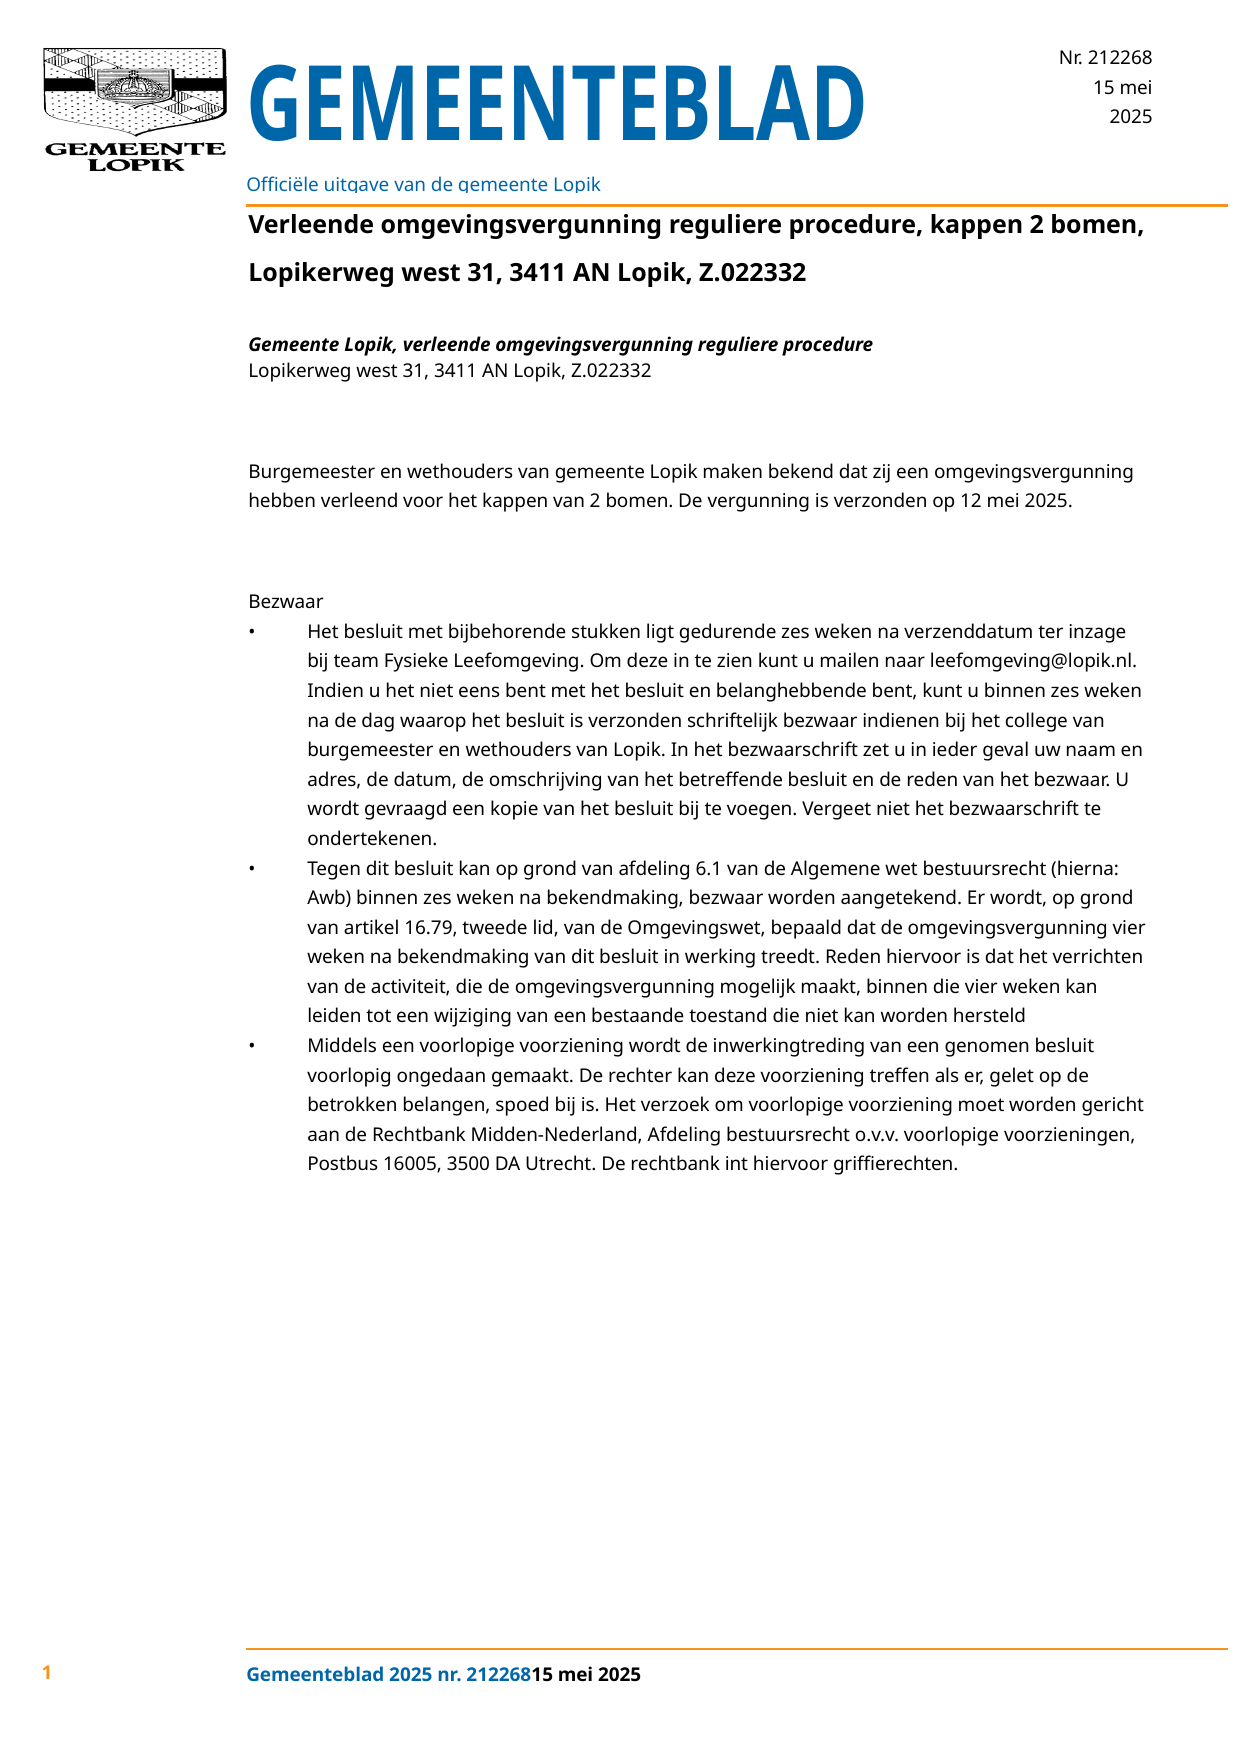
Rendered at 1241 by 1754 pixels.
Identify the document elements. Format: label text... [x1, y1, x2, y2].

text Lopikerweg west 31, 3411 AN Lopik, Z.022332 [248, 357, 1152, 383]
text Burgemeester en wethouders van gemeente Lopik maken bekend dat zij een omgevingsvergunning hebben verleend voor het kappen van 2 bomen. De vergunning is verzonden op 12 mei 2025. [248, 458, 1152, 513]
text Verleende omgevingsvergunning reguliere procedure, kappen 2 bomen, Lopikerweg west 31, 3411 AN Lopik, Z.022332 [248, 207, 1152, 288]
list Middels een voorlopige voorziening wordt de inwerkingtreding van een genomen besluit voorlopig ongedaan gemaakt. De rechter kan deze voorziening treffen als er, gelet op de betrokken belangen, spoed bij is. Het verzoek om voorlopige voorziening moet worden gericht aan de Rechtbank Midden-Nederland, Afdeling bestuursrecht o.v.v. voorlopige voorzieningen, Postbus 16005, 3500 DA Utrecht. De rechtbank int hiervoor griffierechten. [248, 1032, 1152, 1176]
picture [41, 47, 231, 172]
list Tegen dit besluit kan op grond van afdeling 6.1 van de Algemene wet bestuursrecht (hierna: Awb) binnen zes weken na bekendmaking, bezwaar worden aangetekend. Er wordt, op grond van artikel 16.79, tweede lid, van de Omgevingswet, bepaald dat de omgevingsvergunning vier weken na bekendmaking van dit besluit in werking treedt. Reden hiervoor is dat het verrichten van de activiteit, die de omgevingsvergunning mogelijk maakt, binnen die vier weken kan leiden tot een wijziging van een bestaande toestand die niet kan worden hersteld [248, 855, 1152, 1028]
text Gemeente Lopik, verleende omgevingsvergunning reguliere procedure [248, 331, 1152, 357]
text Bezwaar [248, 588, 1152, 614]
list Het besluit met bijbehorende stukken ligt gedurende zes weken na verzenddatum ter inzage bij team Fysieke Leefomgeving. Om deze in te zien kunt u mailen naar leefomgeving@lopik.nl. Indien u het niet eens bent met het besluit en belanghebbende bent, kunt u binnen zes weken na de dag waarop het besluit is verzonden schriftelijk bezwaar indienen bij het college van burgemeester en wethouders van Lopik. In het bezwaarschrift zet u in ieder geval uw naam en adres, de datum, de omschrijving van het betreffende besluit en de reden van het bezwaar. U wordt gevraagd een kopie van het besluit bij te voegen. Vergeet niet het bezwaarschrift te ondertekenen. [248, 618, 1152, 851]
